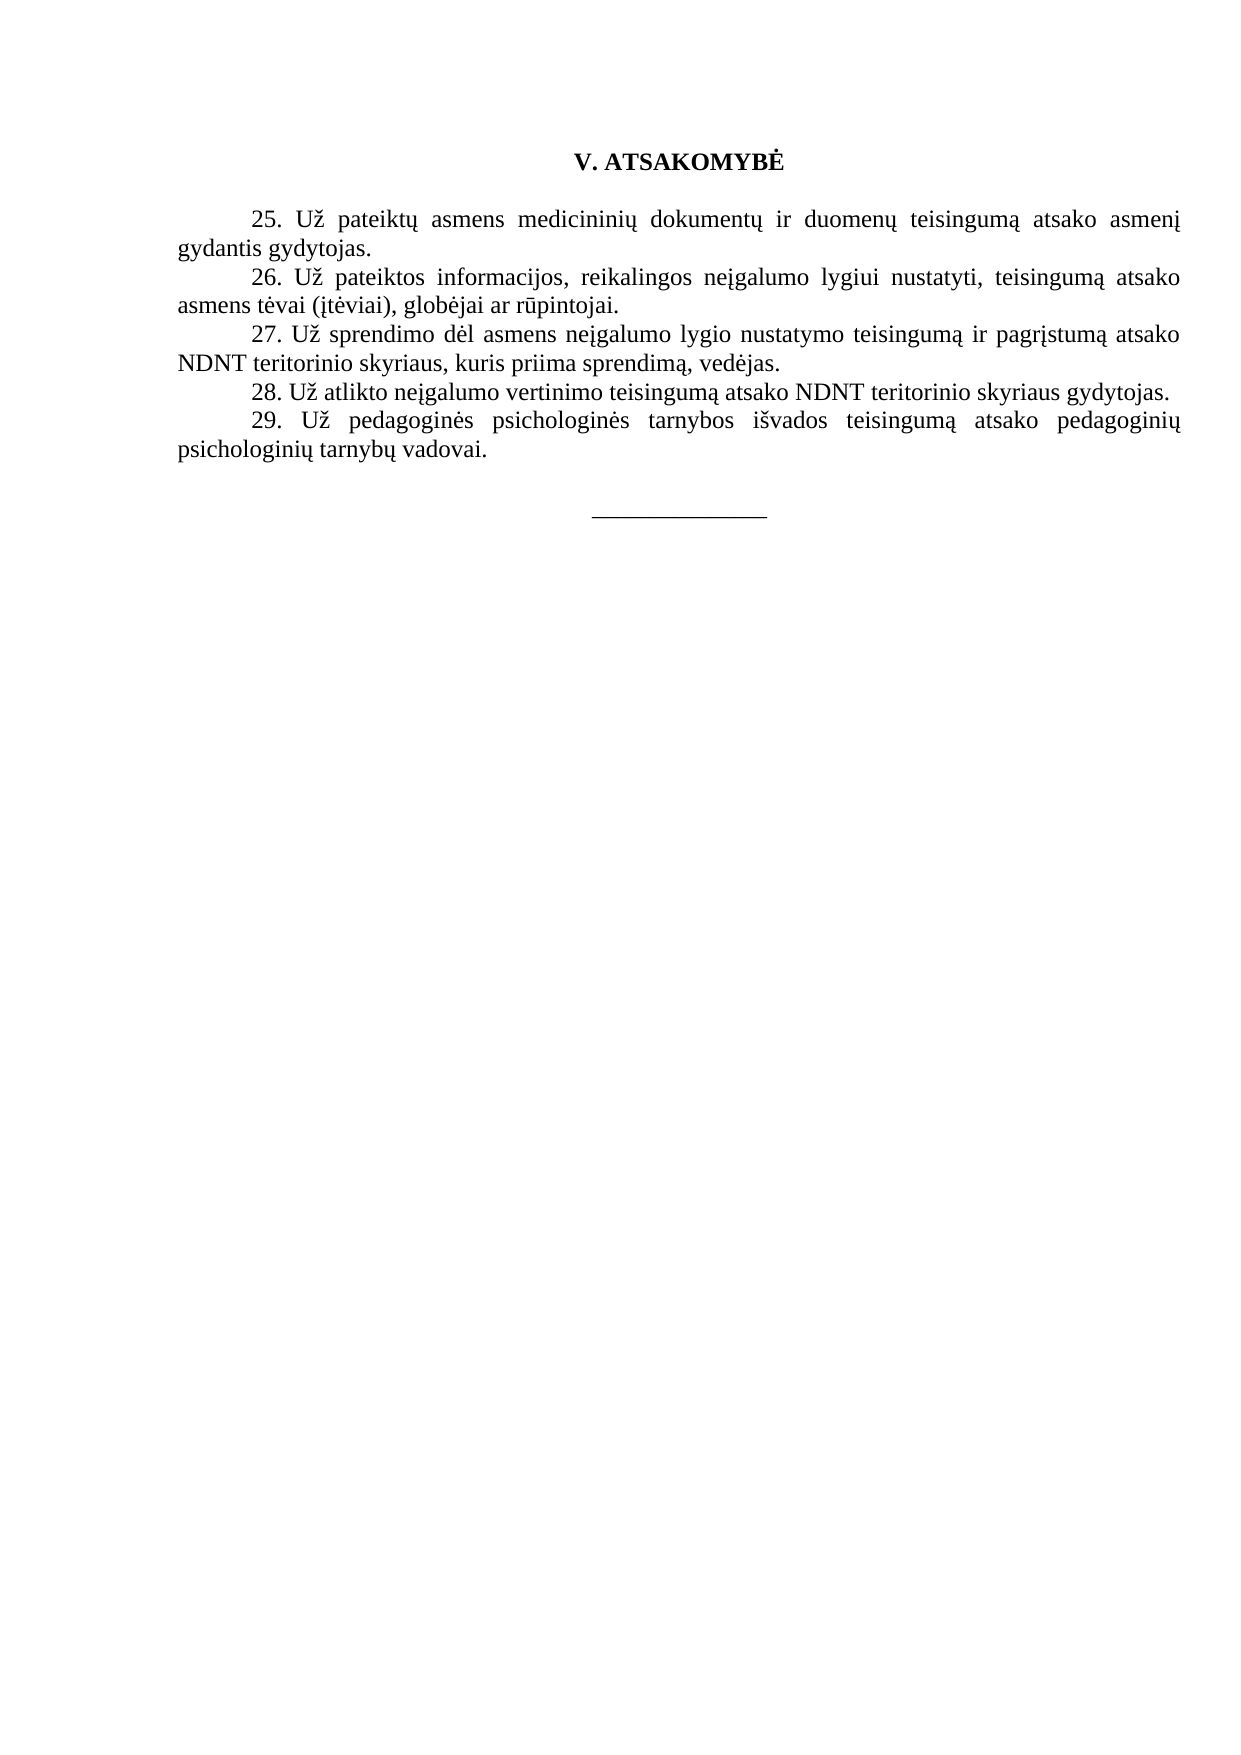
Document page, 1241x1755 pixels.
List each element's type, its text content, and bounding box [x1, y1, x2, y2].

text 28. Už atlikto neįgalumo vertinimo teisingumą atsako NDNT teritorinio skyriaus gydytojas. [177, 377, 1181, 406]
text ______________ [177, 492, 1181, 521]
text 27. Už sprendimo dėl asmens neįgalumo lygio nustatymo teisingumą ir pagrįstumą atsako NDNT teritorinio skyriaus, kuris priima sprendimą, vedėjas. [177, 319, 1181, 377]
text V. ATSAKOMYBĖ [177, 147, 1181, 176]
text 29. Už pedagoginės psichologinės tarnybos išvados teisingumą atsako pedagoginių psichologinių tarnybų vadovai. [177, 406, 1181, 463]
text 26. Už pateiktos informacijos, reikalingos neįgalumo lygiui nustatyti, teisingumą atsako asmens tėvai (įtėviai), globėjai ar rūpintojai. [177, 262, 1181, 319]
text 25. Už pateiktų asmens medicininių dokumentų ir duomenų teisingumą atsako asmenį gydantis gydytojas. [177, 204, 1181, 262]
